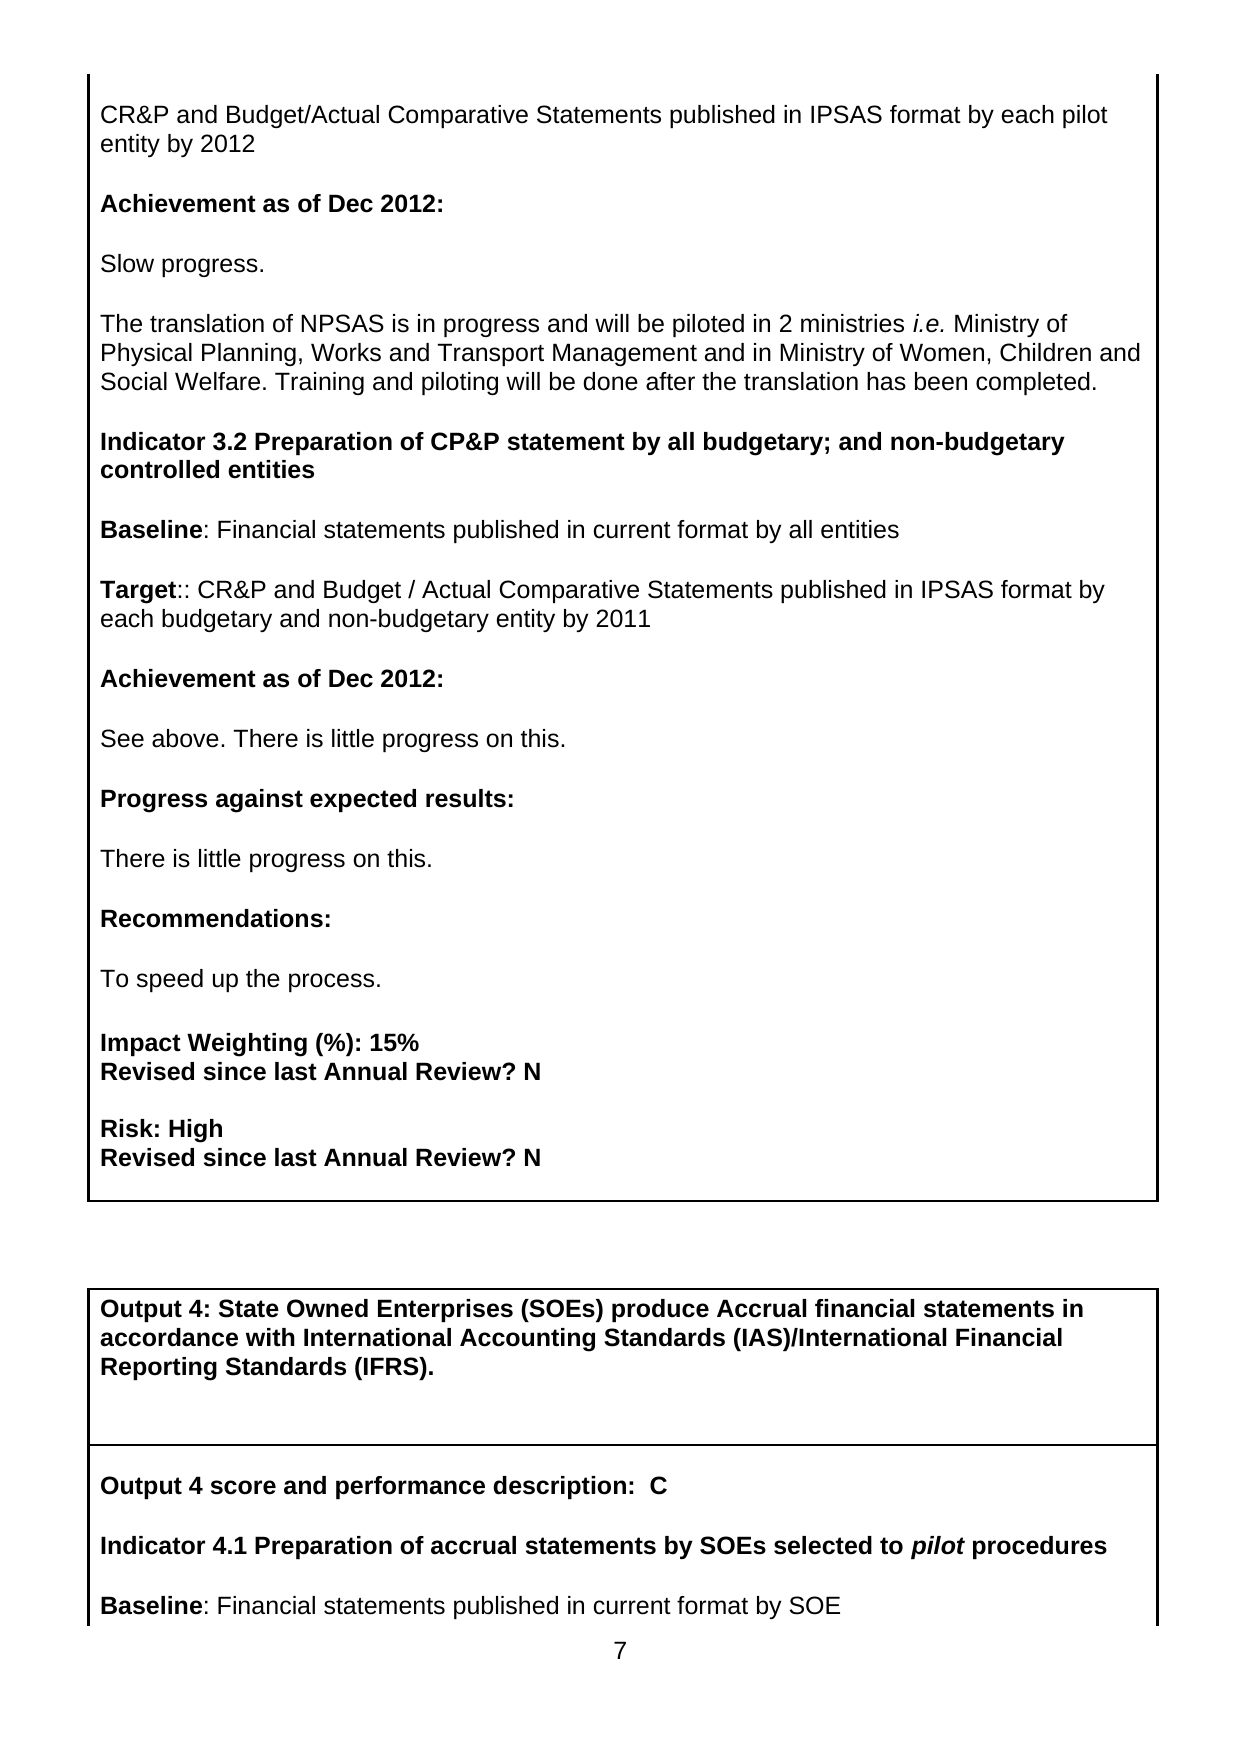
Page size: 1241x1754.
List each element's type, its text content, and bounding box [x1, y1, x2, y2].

table_cell Progress against expected results: There is little progress on this. Recommendations: To speed up the process. Impact Weighting (%): 15% Revised since last Annual Review? N Risk: High Revised since last Annual Review? N [90, 759, 1156, 1200]
table_cell Output 4 score and performance description: C Indicator 4.1 Preparation of accrual statements by SOEs selected to pilot procedures Baseline: Financial statements published in current format by SOE [90, 1446, 1156, 1626]
table_cell CR&P and Budget/Actual Comparative Statements published in IPSAS format by each pilot entity by 2012 Achievement as of Dec 2012: Slow progress. The translation of NPSAS is in progress and will be piloted in 2 ministries i.e. Ministry of Physical Planning, Works and Transport Management and in Ministry of Women, Children and Social Welfare. Training and piloting will be done after the translation has been completed. Indicator 3.2 Preparation of CP&P statement by all budgetary; and non-budgetary controlled entities Baseline: Financial statements published in current format by all entities Target:: CR&P and Budget / Actual Comparative Statements published in IPSAS format by each budgetary and non-budgetary entity by 2011 Achievement as of Dec 2012: See above. There is little progress on this. [90, 74, 1156, 759]
table_header Output 4: State Owned Enterprises (SOEs) produce Accrual financial statements in accordance with International Accounting Standards (IAS)/International Financial Reporting Standards (IFRS). [90, 1290, 1156, 1444]
